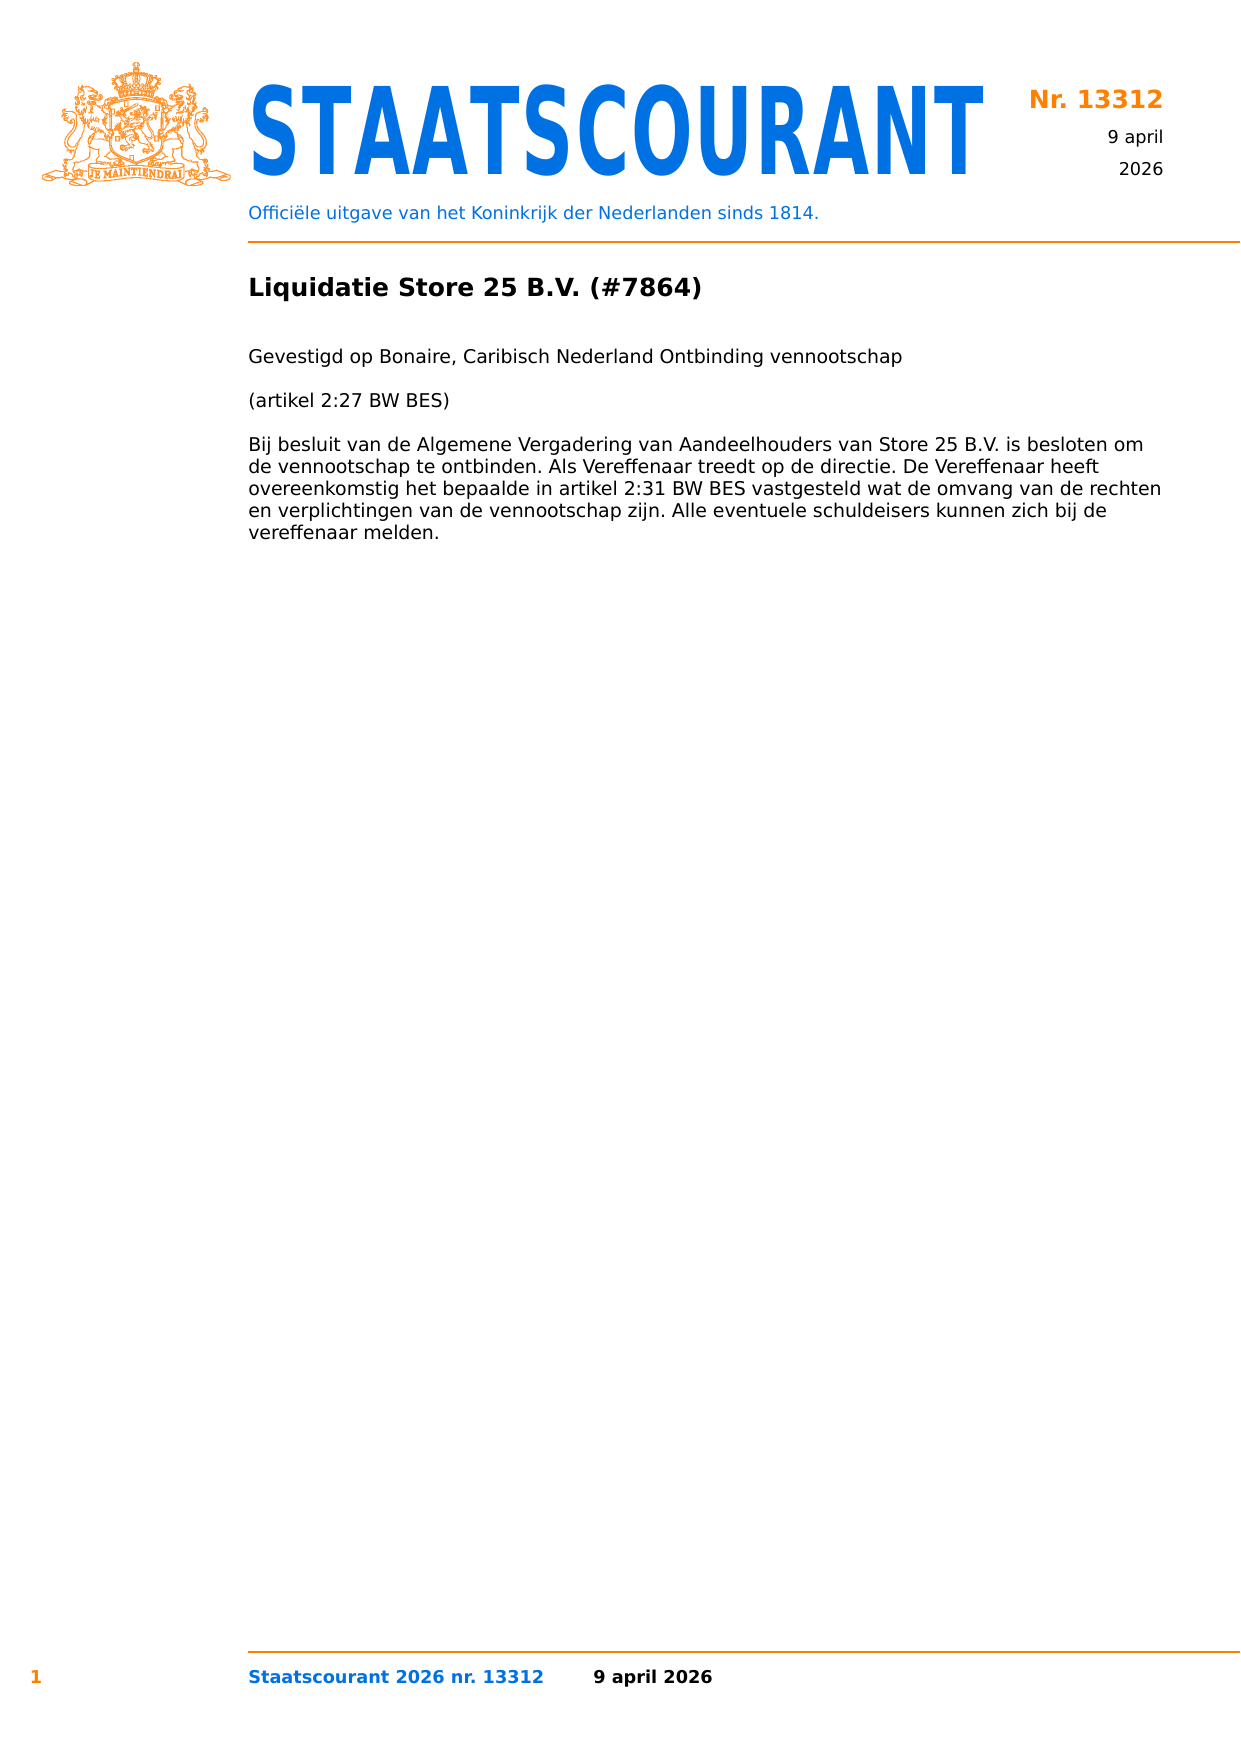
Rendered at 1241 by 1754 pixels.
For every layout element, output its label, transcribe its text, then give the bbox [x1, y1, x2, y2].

table_cell Officiële uitgave van het Koninkrijk der Nederlanden sinds 1814. [248, 203, 1240, 241]
text Gevestigd op Bonaire, Caribisch Nederland Ontbinding vennootschap [248, 346, 1163, 368]
table_cell 2026 [998, 153, 1240, 203]
table_cell 9 april [998, 121, 1240, 153]
table_header Nr. 13312 [998, 62, 1240, 121]
text (artikel 2:27 BW BES) [248, 390, 1163, 412]
picture [41, 62, 231, 186]
subtitle Liquidatie Store 25 B.V. (#7864) [248, 273, 1163, 302]
table_header [25, 62, 248, 241]
table_header STAATSCOURANT [248, 62, 998, 203]
text Bij besluit van de Algemene Vergadering van Aandeelhouders van Store 25 B.V. is besloten om de vennootschap te ontbinden. Als Vereffenaar treedt op de directie. De Vereffenaar heeft overeenkomstig het bepaalde in artikel 2:31 BW BES vastgesteld wat de omvang van de rechten en verplichtingen van de vennootschap zijn. Alle eventuele schuldeisers kunnen zich bij de vereffenaar melden. [248, 434, 1163, 543]
